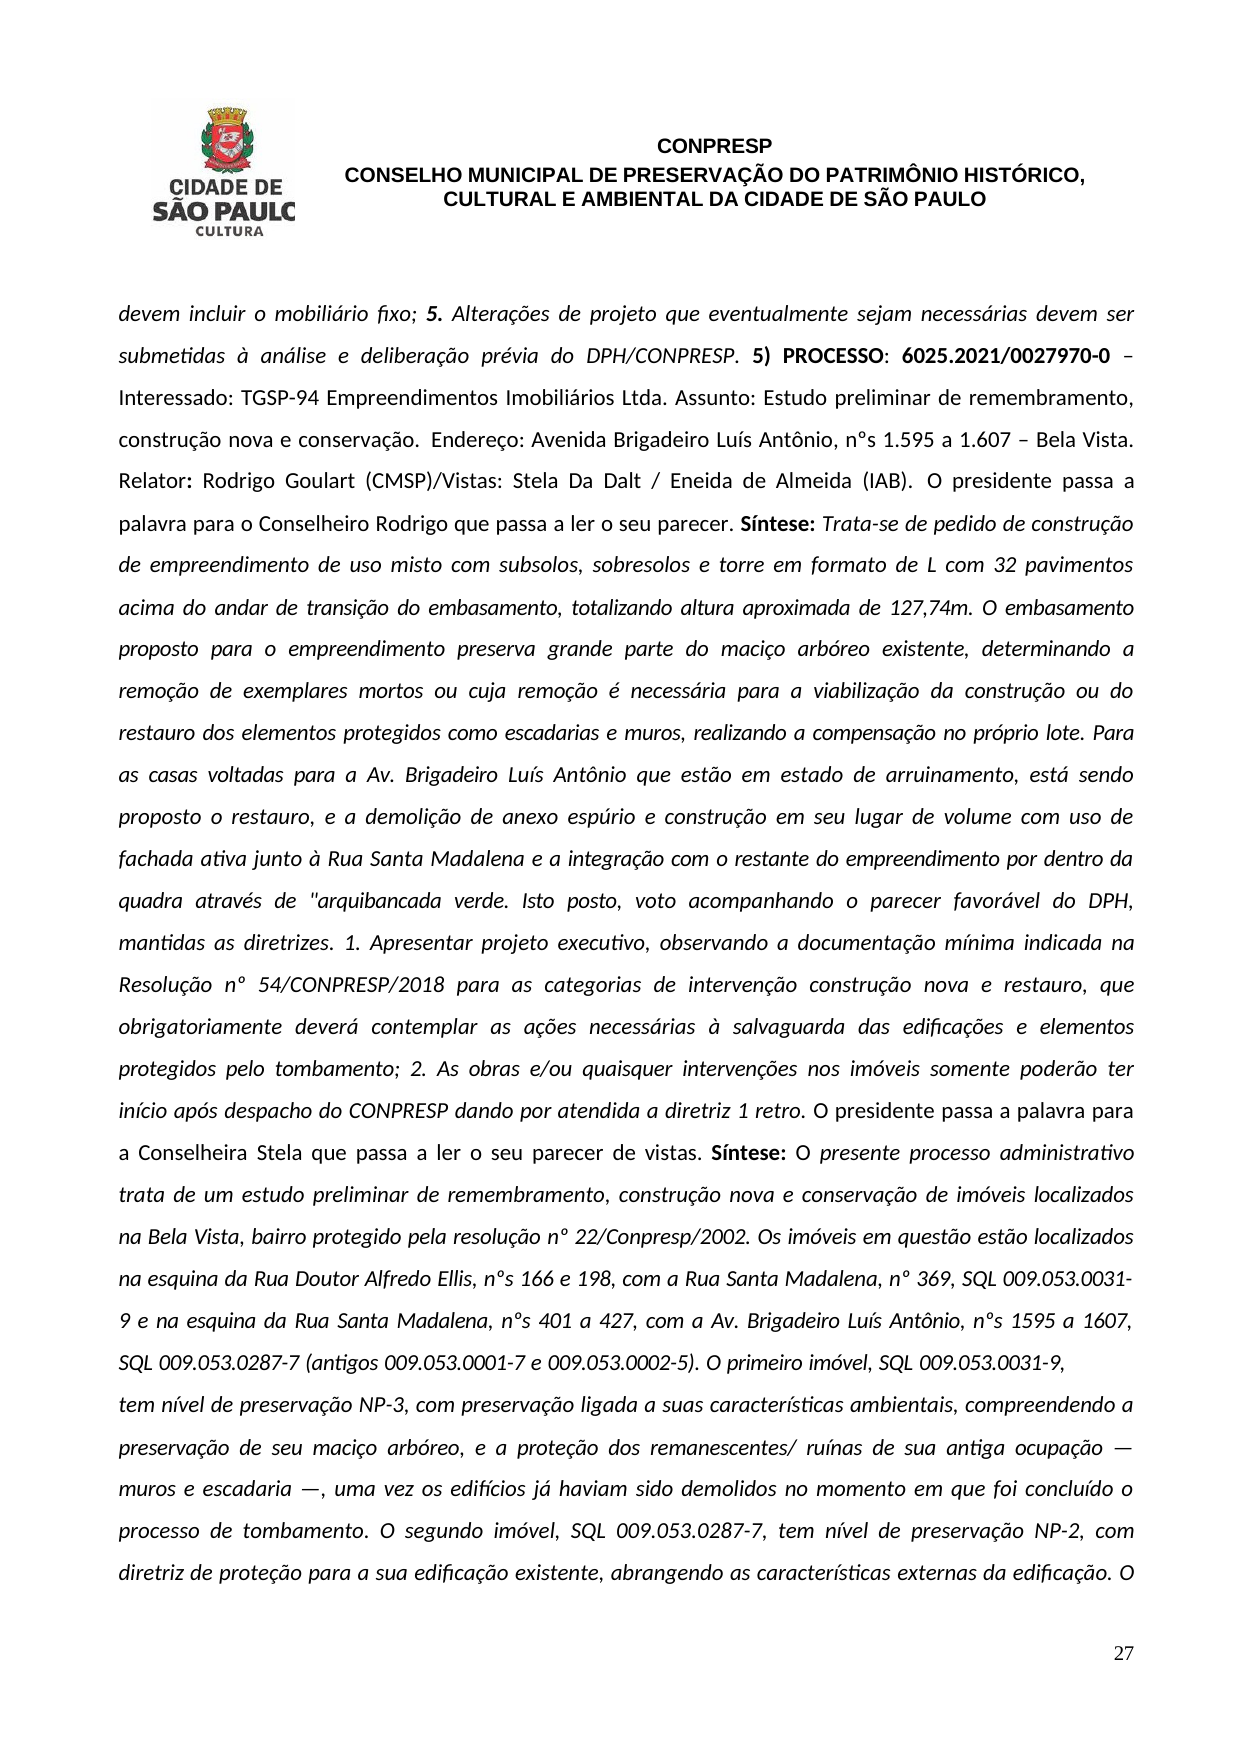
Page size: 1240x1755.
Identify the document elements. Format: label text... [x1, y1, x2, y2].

text devem incluir o mobiliário fixo; 5. Alterações de projeto que eventualmente sejam necessárias devem ser submetidas à análise e deliberação prévia do DPH/CONPRESP. 5) PROCESSO: 6025.2021/0027970-0 – Interessado: TGSP-94 Empreendimentos Imobiliários Ltda. Assunto: Estudo preliminar de remembramento, construção nova e conservação. Endereço: Avenida Brigadeiro Luís Antônio, nºs 1.595 a 1.607 – Bela Vista. Relator: Rodrigo Goulart (CMSP)/Vistas: Stela Da Dalt / Eneida de Almeida (IAB). O presidente passa a palavra para o Conselheiro Rodrigo que passa a ler o seu parecer. Síntese: Trata-se de pedido de construção de empreendimento de uso misto com subsolos, sobresolos e torre em formato de L com 32 pavimentos acima do andar de transição do embasamento, totalizando altura aproximada de 127,74m. O embasamento proposto para o empreendimento preserva grande parte do maciço arbóreo existente, determinando a remoção de exemplares mortos ou cuja remoção é necessária para a viabilização da construção ou do restauro dos elementos protegidos como escadarias e muros, realizando a compensação no próprio lote. Para as casas voltadas para a Av. Brigadeiro Luís Antônio que estão em estado de arruinamento, está sendo proposto o restauro, e a demolição de anexo espúrio e construção em seu lugar de volume com uso de fachada ativa junto à Rua Santa Madalena e a integração com o restante do empreendimento por dentro da quadra através de "arquibancada verde. Isto posto, voto acompanhando o parecer favorável do DPH, mantidas as diretrizes. 1. Apresentar projeto executivo, observando a documentação mínima indicada na Resolução nº 54/CONPRESP/2018 para as categorias de intervenção construção nova e restauro, que obrigatoriamente deverá contemplar as ações necessárias à salvaguarda das edificações e elementos protegidos pelo tombamento; 2. As obras e/ou quaisquer intervenções nos imóveis somente poderão ter início após despacho do CONPRESP dando por atendida a diretriz 1 retro. O presidente passa a palavra para a Conselheira Stela que passa a ler o seu parecer de vistas. Síntese: O presente processo administrativo trata de um estudo preliminar de remembramento, construção nova e conservação de imóveis localizados na Bela Vista, bairro protegido pela resolução nº 22/Conpresp/2002. Os imóveis em questão estão localizados na esquina da Rua Doutor Alfredo Ellis, nºs 166 e 198, com a Rua Santa Madalena, nº 369, SQL 009.053.0031-9 e na esquina da Rua Santa Madalena, nºs 401 a 427, com a Av. Brigadeiro Luís Antônio, nºs 1595 a 1607, SQL 009.053.0287-7 (antigos 009.053.0001-7 e 009.053.0002-5). O primeiro imóvel, SQL 009.053.0031-9, [118, 299, 1135, 1376]
text tem nível de preservação NP-3, com preservação ligada a suas características ambientais, compreendendo a preservação de seu maciço arbóreo, e a proteção dos remanescentes/ ruínas de sua antiga ocupação — muros e escadaria —, uma vez os edifícios já haviam sido demolidos no momento em que foi concluído o processo de tombamento. O segundo imóvel, SQL 009.053.0287-7, tem nível de preservação NP-2, com diretriz de proteção para a sua edificação existente, abrangendo as características externas da edificação. O [118, 1391, 1134, 1587]
